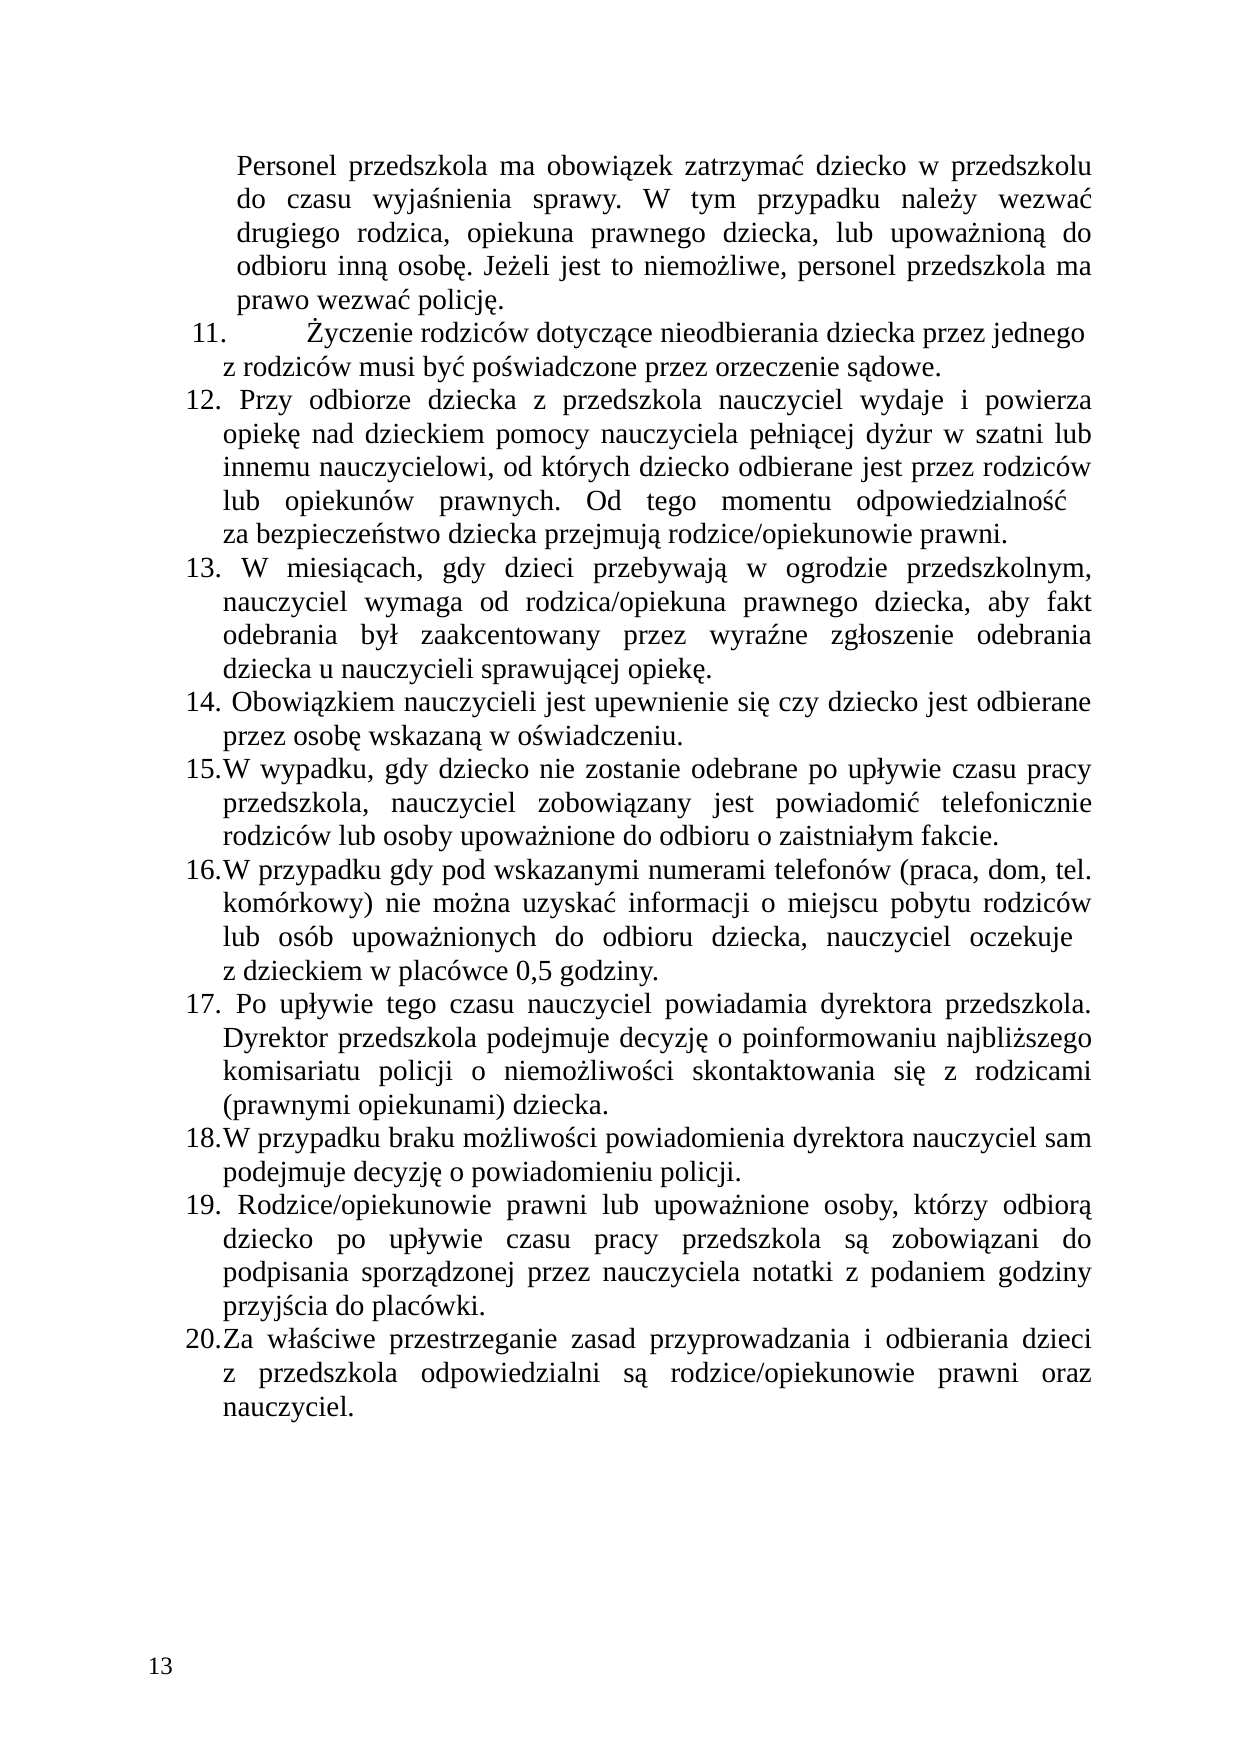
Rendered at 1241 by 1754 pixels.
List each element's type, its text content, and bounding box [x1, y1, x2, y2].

list Przy odbiorze dziecka z przedszkola nauczyciel wydaje i powierza opiekę nad dzieckiem pomocy nauczyciela pełniącej dyżur w szatni lub innemu nauczycielowi, od których dziecko odbierane jest przez rodziców lub opiekunów prawnych. Od tego momentu odpowiedzialność za bezpieczeństwo dziecka przejmują rodzice/opiekunowie prawni. [185, 382, 1093, 550]
list Personel przedszkola ma obowiązek zatrzymać dziecko w przedszkolu do czasu wyjaśnienia sprawy. W tym przypadku należy wezwać drugiego rodzica, opiekuna prawnego dziecka, lub upoważnioną do odbioru inną osobę. Jeżeli jest to niemożliwe, personel przedszkola ma prawo wezwać policję. [236, 148, 1093, 315]
list Po upływie tego czasu nauczyciel powiadamia dyrektora przedszkola. Dyrektor przedszkola podejmuje decyzję o poinformowaniu najbliższego komisariatu policji o niemożliwości skontaktowania się z rodzicami (prawnymi opiekunami) dziecka. [185, 986, 1093, 1120]
list W przypadku braku możliwości powiadomienia dyrektora nauczyciel sam podejmuje decyzję o powiadomieniu policji. [185, 1120, 1093, 1187]
list Rodzice/opiekunowie prawni lub upoważnione osoby, którzy odbiorą dziecko po upływie czasu pracy przedszkola są zobowiązani do podpisania sporządzonej przez nauczyciela notatki z podaniem godziny przyjścia do placówki. [185, 1187, 1093, 1322]
list W przypadku gdy pod wskazanymi numerami telefonów (praca, dom, tel. komórkowy) nie można uzyskać informacji o miejscu pobytu rodziców lub osób upoważnionych do odbioru dziecka, nauczyciel oczekuje z dzieckiem w placówce 0,5 godziny. [185, 852, 1093, 986]
list W miesiącach, gdy dzieci przebywają w ogrodzie przedszkolnym, nauczyciel wymaga od rodzica/opiekuna prawnego dziecka, aby fakt odebrania był zaakcentowany przez wyraźne zgłoszenie odebrania dziecka u nauczycieli sprawującej opiekę. [185, 550, 1093, 684]
list Życzenie rodziców dotyczące nieodbierania dziecka przez jednego z rodziców musi być poświadczone przez orzeczenie sądowe. [191, 315, 1093, 382]
list Za właściwe przestrzeganie zasad przyprowadzania i odbierania dzieci z przedszkola odpowiedzialni są rodzice/opiekunowie prawni oraz nauczyciel. [185, 1322, 1093, 1422]
list Obowiązkiem nauczycieli jest upewnienie się czy dziecko jest odbierane przez osobę wskazaną w oświadczeniu. [185, 684, 1093, 751]
list W wypadku, gdy dziecko nie zostanie odebrane po upływie czasu pracy przedszkola, nauczyciel zobowiązany jest powiadomić telefonicznie rodziców lub osoby upoważnione do odbioru o zaistniałym fakcie. [185, 751, 1093, 852]
